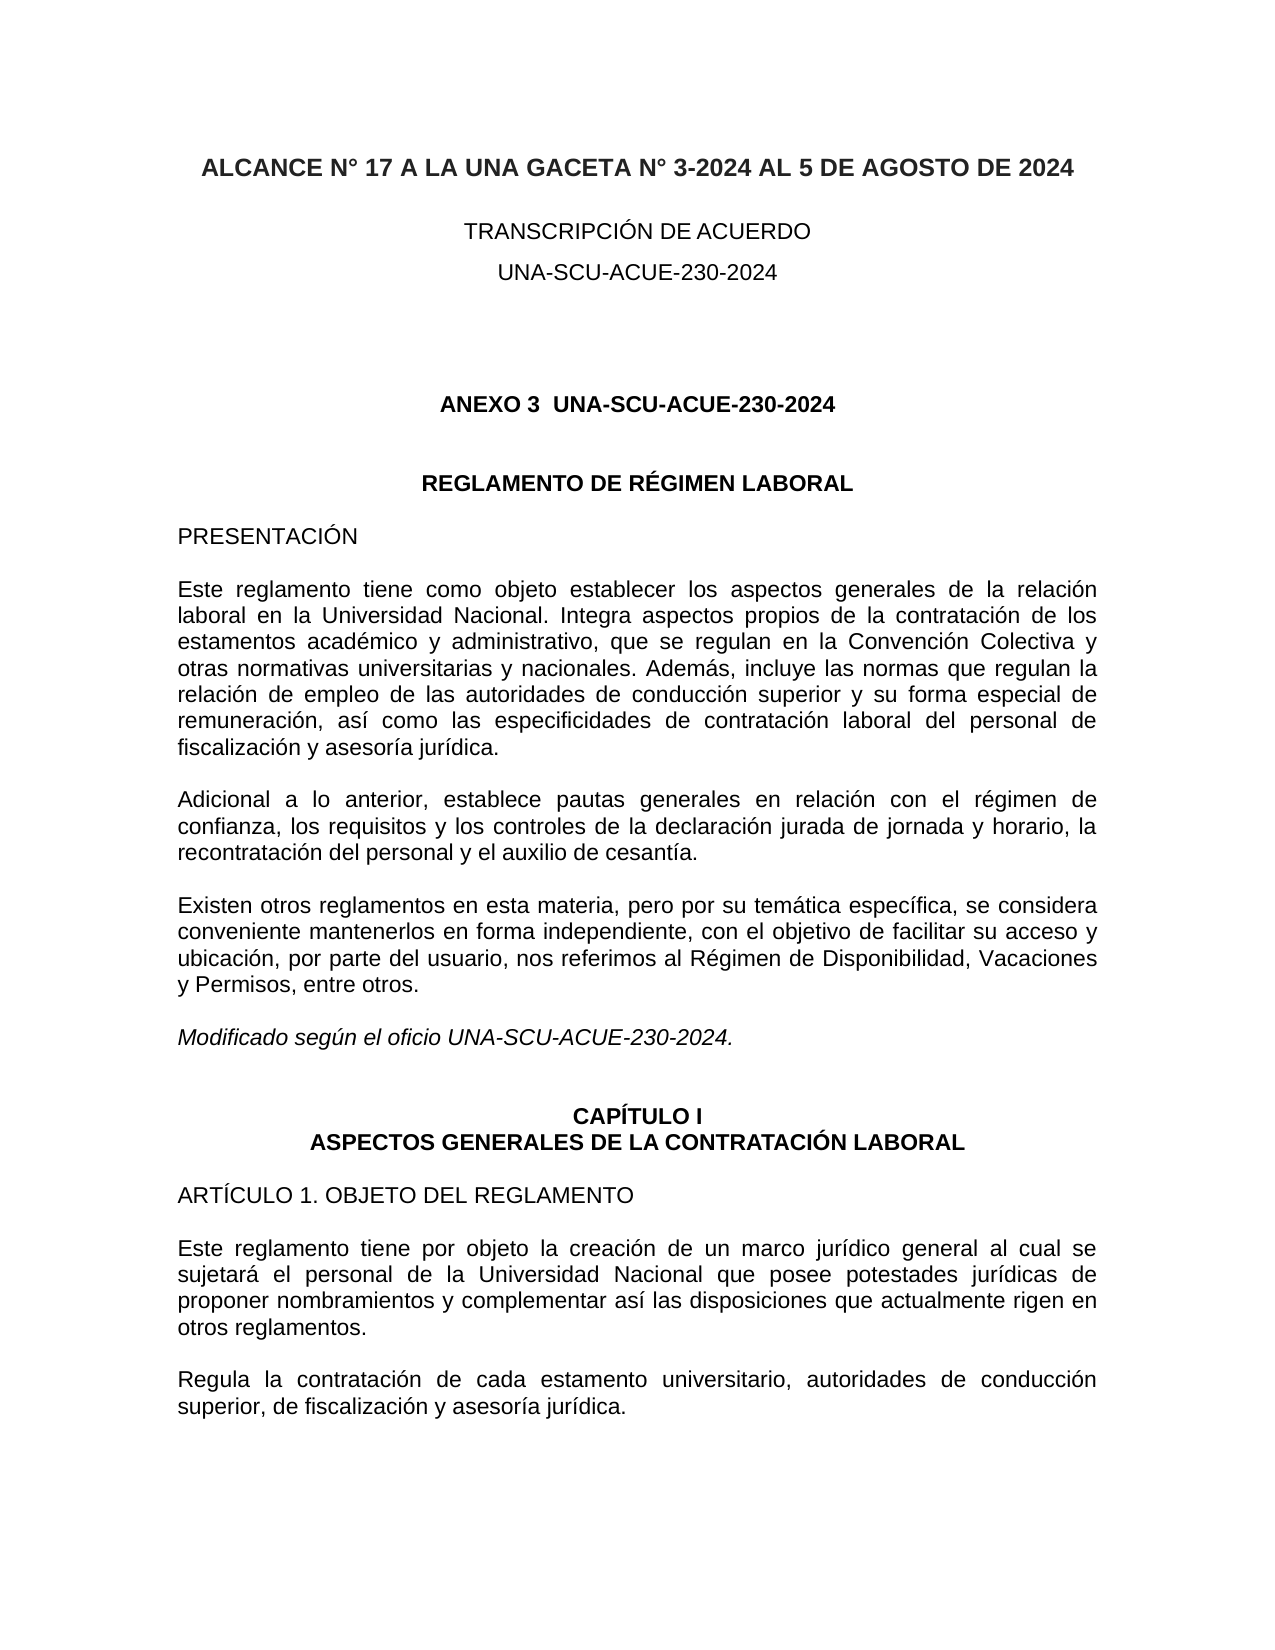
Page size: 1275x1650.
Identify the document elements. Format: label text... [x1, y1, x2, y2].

text Este reglamento tiene por objeto la creación de un marco jurídico general al cual se sujetará el personal de la Universidad Nacional que posee potestades jurídicas de proponer nombramientos y complementar así las disposiciones que actualmente rigen en otros reglamentos. [177, 1234, 1098, 1340]
text Modificado según el oficio UNA-SCU-ACUE-230-2024. [177, 1024, 1098, 1050]
text Adicional a lo anterior, establece pautas generales en relación con el régimen de confianza, los requisitos y los controles de la declaración jurada de jornada y horario, la recontratación del personal y el auxilio de cesantía. [177, 786, 1098, 866]
text Este reglamento tiene como objeto establecer los aspectos generales de la relación laboral en la Universidad Nacional. Integra aspectos propios de la contratación de los estamentos académico y administrativo, que se regulan en la Convención Colectiva y otras normativas universitarias y nacionales. Además, incluye las normas que regulan la relación de empleo de las autoridades de conducción superior y su forma especial de remuneración, así como las especificidades de contratación laboral del personal de fiscalización y asesoría jurídica. [177, 576, 1098, 760]
text Existen otros reglamentos en esta materia, pero por su temática específica, se considera conveniente mantenerlos en forma independiente, con el objetivo de facilitar su acceso y ubicación, por parte del usuario, nos referimos al Régimen de Disponibilidad, Vacaciones y Permisos, entre otros. [177, 892, 1098, 997]
subtitle UNA-SCU-ACUE-230-2024 [177, 258, 1098, 285]
text Regula la contratación de cada estamento universitario, autoridades de conducción superior, de fiscalización y asesoría jurídica. [177, 1366, 1098, 1419]
text ANEXO 3 UNA-SCU-ACUE-230-2024 [177, 391, 1098, 417]
text ASPECTOS GENERALES DE LA CONTRATACIÓN LABORAL [177, 1129, 1098, 1155]
text PRESENTACIÓN [177, 523, 1098, 549]
text REGLAMENTO DE RÉGIMEN LABORAL [177, 470, 1098, 497]
text ALCANCE N° 17 A LA UNA GACETA N° 3-2024 AL 5 DE AGOSTO DE 2024 [177, 148, 1098, 182]
text ARTÍCULO 1. OBJETO DEL REGLAMENTO [177, 1182, 1098, 1208]
text TRANSCRIPCIÓN DE ACUERDO [177, 216, 1098, 244]
text CAPÍTULO I [177, 1103, 1098, 1129]
